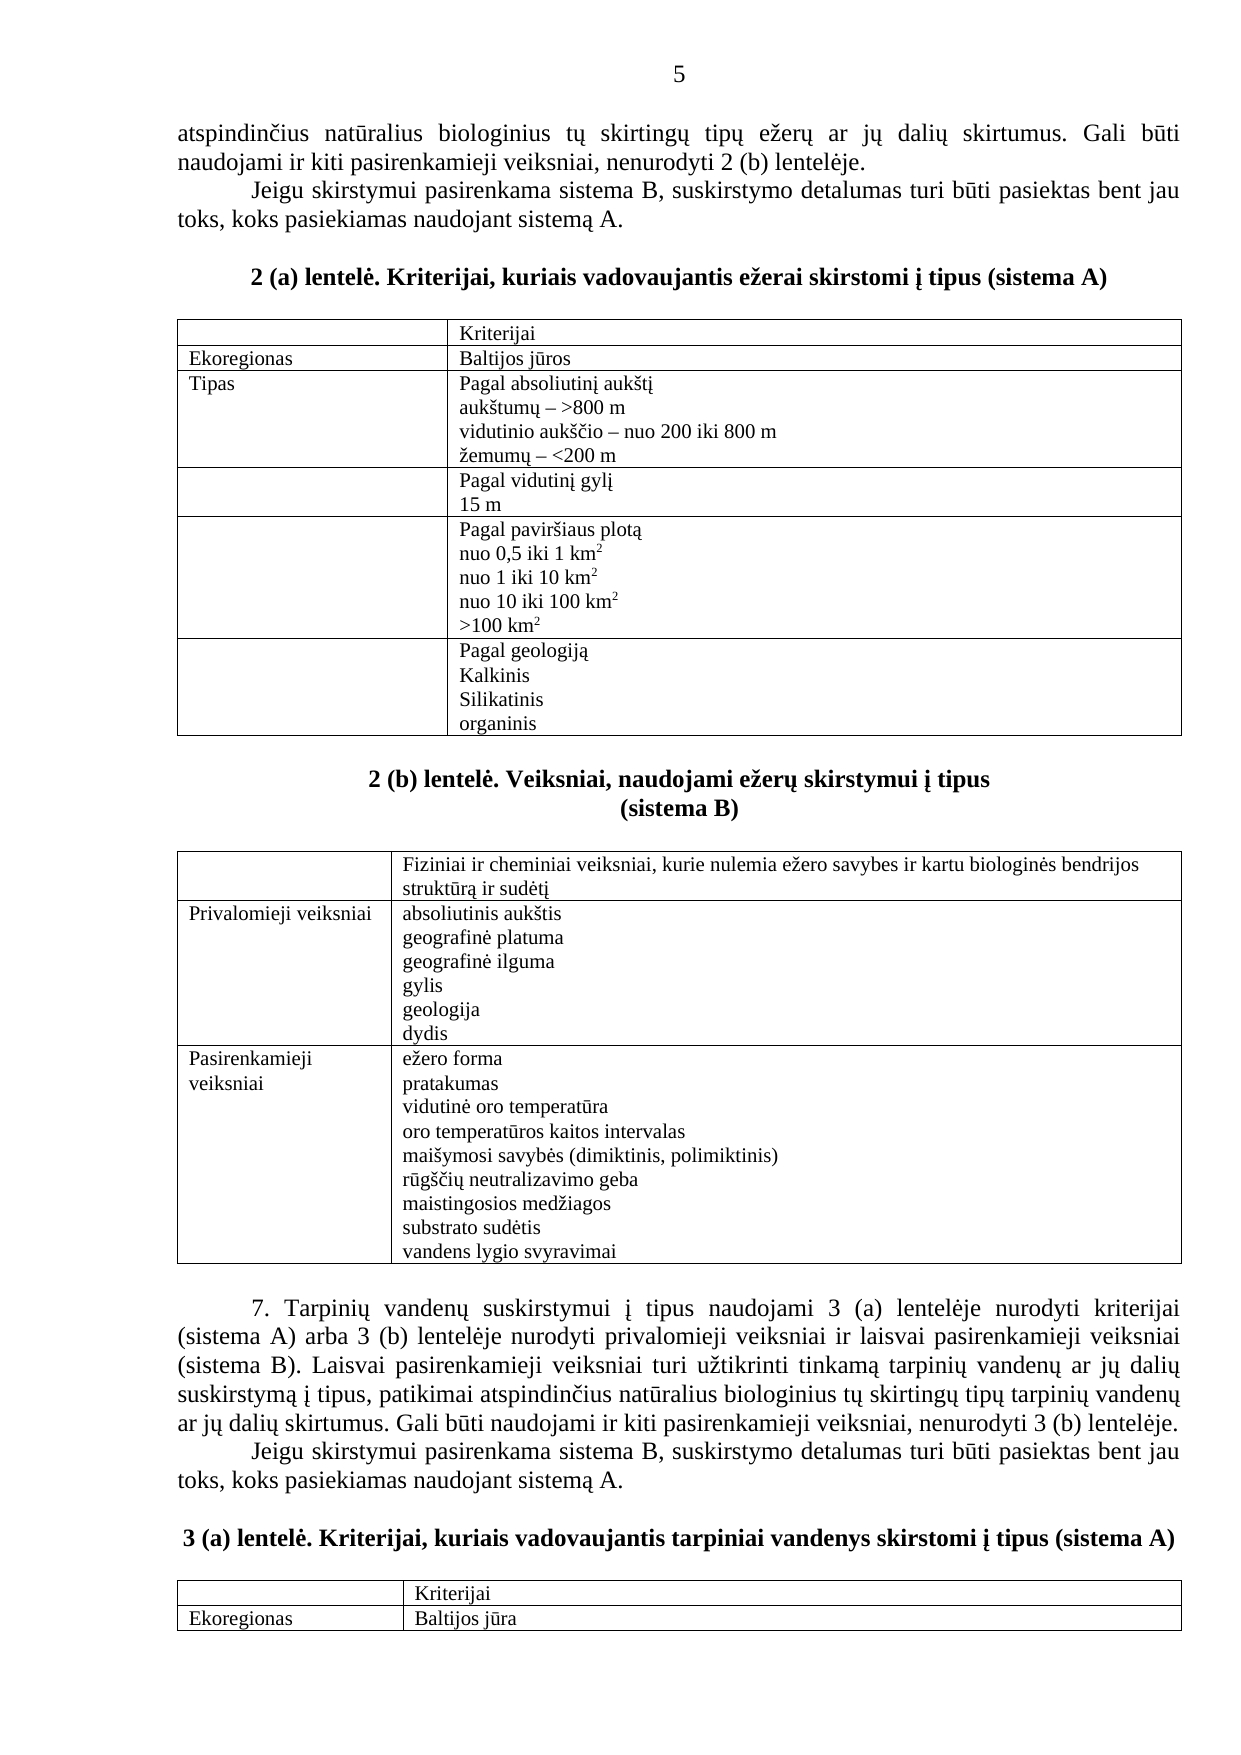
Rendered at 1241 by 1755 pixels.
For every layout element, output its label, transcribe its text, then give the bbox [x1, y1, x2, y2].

table_cell [178, 639, 447, 735]
text 3 (a) lentelė. Kriterijai, kuriais vadovaujantis tarpiniai vandenys skirstomi į tipus (sistema A) [177, 1523, 1181, 1551]
table_cell Pagal paviršiaus plotą nuo 0,5 iki 1 km2 nuo 1 iki 10 km2 nuo 10 iki 100 km2 >100 km2 [448, 517, 1181, 637]
text (sistema B) [177, 793, 1181, 822]
table_header Kriterijai [404, 1581, 1181, 1605]
table_cell Tipas [178, 371, 447, 467]
text 7. Tarpinių vandenų suskirstymui į tipus naudojami 3 (a) lentelėje nurodyti kriterijai (sistema A) arba 3 (b) lentelėje nurodyti privalomieji veiksniai ir laisvai pasirenkamieji veiksniai (sistema B). Laisvai pasirenkamieji veiksniai turi užtikrinti tinkamą tarpinių vandenų ar jų dalių suskirstymą į tipus, patikimai atspindinčius natūralius biologinius tų skirtingų tipų tarpinių vandenų ar jų dalių skirtumus. Gali būti naudojami ir kiti pasirenkamieji veiksniai, nenurodyti 3 (b) lentelėje. [177, 1293, 1181, 1436]
table_header Kriterijai [448, 320, 1181, 344]
table_header Fiziniai ir cheminiai veiksniai, kurie nulemia ežero savybes ir kartu biologinės bendrijos struktūrą ir sudėtį [392, 852, 1181, 900]
table_cell Baltijos jūros [448, 346, 1181, 369]
text Jeigu skirstymui pasirenkama sistema B, suskirstymo detalumas turi būti pasiektas bent jau toks, koks pasiekiamas naudojant sistemą A. [177, 1436, 1181, 1494]
table_cell Pagal absoliutinį aukštį aukštumų – >800 m vidutinio aukščio – nuo 200 iki 800 m žemumų – <200 m [448, 371, 1181, 467]
table_cell [178, 468, 447, 516]
text 2 (a) lentelė. Kriterijai, kuriais vadovaujantis ežerai skirstomi į tipus (sistema A) [177, 262, 1181, 291]
table_cell ežero forma pratakumas vidutinė oro temperatūra oro temperatūros kaitos intervalas maišymosi savybės (dimiktinis, polimiktinis) rūgščių neutralizavimo geba maistingosios medžiagos substrato sudėtis vandens lygio svyravimai [392, 1046, 1181, 1263]
table_cell Ekoregionas [178, 346, 447, 369]
table_header [178, 320, 447, 344]
table_cell Pasirenkamieji veiksniai [178, 1046, 391, 1263]
table_header [178, 1581, 403, 1605]
table_cell absoliutinis aukštis geografinė platuma geografinė ilguma gylis geologija dydis [392, 901, 1181, 1045]
table_cell Privalomieji veiksniai [178, 901, 391, 1045]
table_cell Baltijos jūra [404, 1606, 1181, 1630]
text 2 (b) lentelė. Veiksniai, naudojami ežerų skirstymui į tipus [177, 764, 1181, 793]
table_cell Pagal geologiją Kalkinis Silikatinis organinis [448, 639, 1181, 735]
table_cell Pagal vidutinį gylį 15 m [448, 468, 1181, 516]
table_header [178, 852, 391, 900]
text Jeigu skirstymui pasirenkama sistema B, suskirstymo detalumas turi būti pasiektas bent jau toks, koks pasiekiamas naudojant sistemą A. [177, 176, 1181, 233]
table_cell Ekoregionas [178, 1606, 403, 1630]
text atspindinčius natūralius biologinius tų skirtingų tipų ežerų ar jų dalių skirtumus. Gali būti naudojami ir kiti pasirenkamieji veiksniai, nenurodyti 2 (b) lentelėje. [177, 118, 1181, 176]
table_cell [178, 517, 447, 637]
